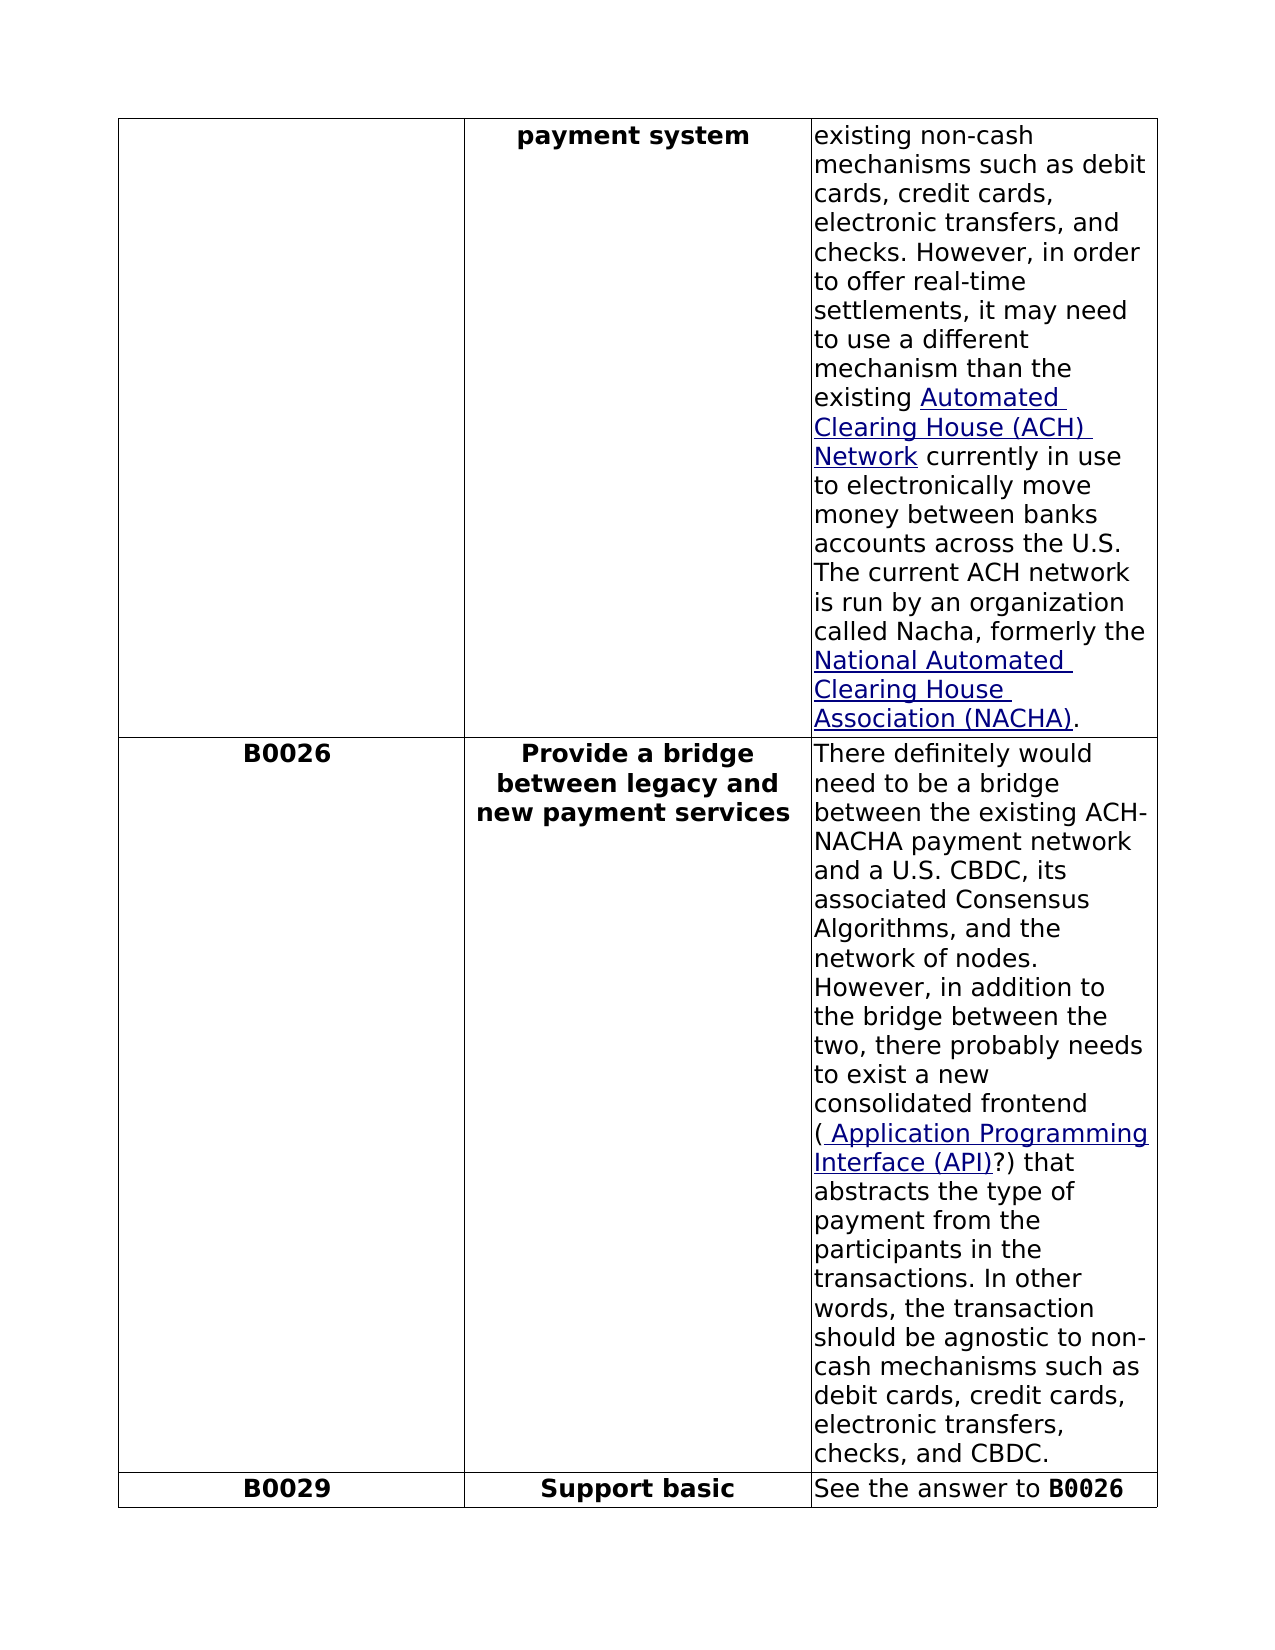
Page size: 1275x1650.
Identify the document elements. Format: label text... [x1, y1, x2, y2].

table_cell See the answer to B0026 [812, 1473, 1157, 1507]
table_cell [119, 119, 464, 737]
table_cell Provide a bridge between legacy and new payment services [465, 738, 811, 1472]
table_cell payment system [465, 119, 811, 737]
table_cell existing non-cash mechanisms such as debit cards, credit cards, electronic transfers, and checks. However, in order to offer real-time settlements, it may need to use a different mechanism than the existing Automated Clearing House (ACH) Network currently in use to electronically move money between banks accounts across the U.S. The current ACH network is run by an organization called Nacha, formerly the National Automated Clearing House Association (NACHA). [812, 119, 1157, 737]
table_cell B0026 [119, 738, 464, 1472]
table_cell Support basic [465, 1473, 811, 1507]
table_cell There definitely would need to be a bridge between the existing ACH-NACHA payment network and a U.S. CBDC, its associated Consensus Algorithms, and the network of nodes. However, in addition to the bridge between the two, there probably needs to exist a new consolidated frontend ( Application Programming Interface (API)?) that abstracts the type of payment from the participants in the transactions. In other words, the transaction should be agnostic to non-cash mechanisms such as debit cards, credit cards, electronic transfers, checks, and CBDC. [812, 738, 1157, 1472]
table_cell B0029 [119, 1473, 464, 1507]
